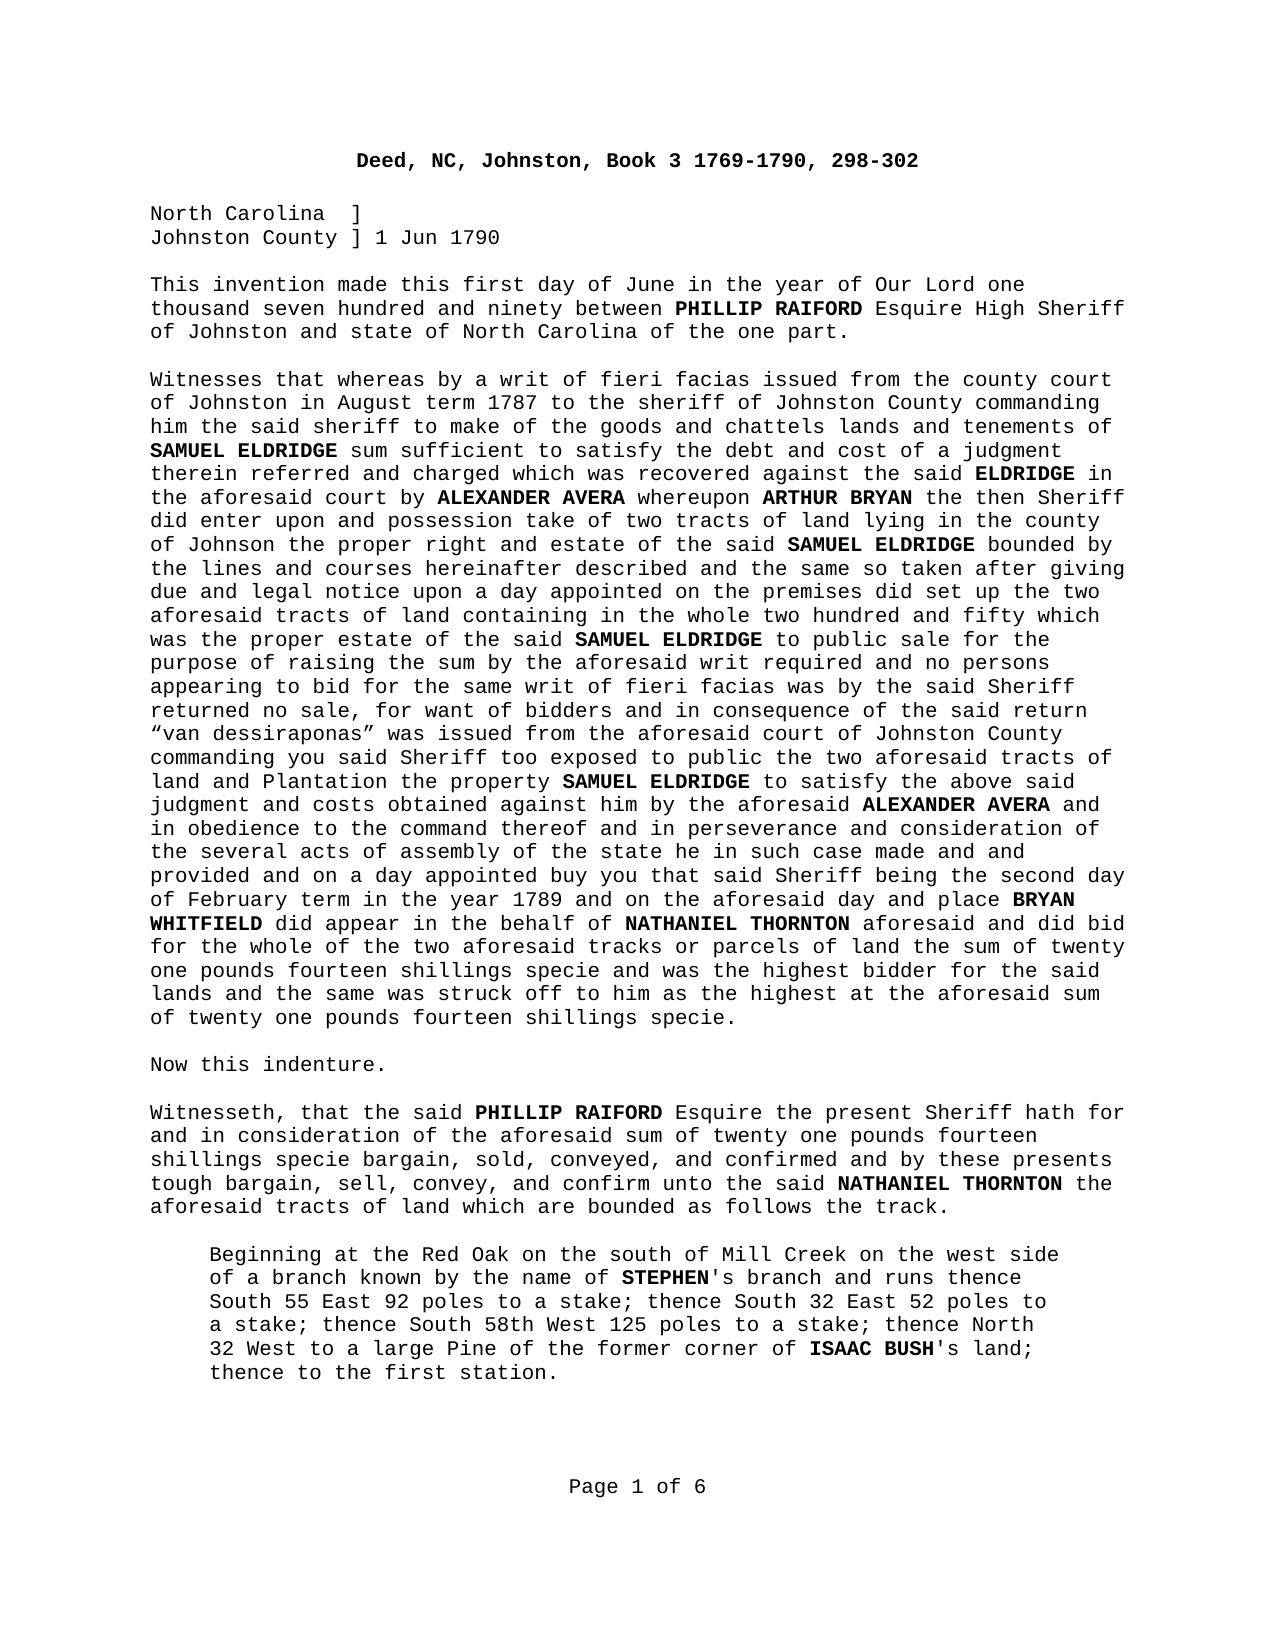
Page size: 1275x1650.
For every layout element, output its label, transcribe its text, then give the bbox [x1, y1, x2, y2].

text Now this indenture. [150, 1054, 1125, 1078]
text Johnston County ] 1 Jun 1790 [150, 227, 1125, 250]
text Witnesses that whereas by a writ of fieri facias issued from the county court of Johnston in August term 1787 to the sheriff of Johnston County commanding him the said sheriff to make of the goods and chattels lands and tenements of Samuel Eldridge sum sufficient to satisfy the debt and cost of a judgment therein referred and charged which was recovered against the said Eldridge in the aforesaid court by Alexander Avera whereupon Arthur Bryan the then Sheriff did enter upon and possession take of two tracts of land lying in the county of Johnson the proper right and estate of the said Samuel Eldridge bounded by the lines and courses hereinafter described and the same so taken after giving due and legal notice upon a day appointed on the premises did set up the two aforesaid tracts of land containing in the whole two hundred and fifty which was the proper estate of the said Samuel Eldridge to public sale for the purpose of raising the sum by the aforesaid writ required and no persons appearing to bid for the same writ of fieri facias was by the said Sheriff returned no sale, for want of bidders and in consequence of the said return “van dessiraponas” was issued from the aforesaid court of Johnston County commanding you said Sheriff too exposed to public the two aforesaid tracts of land and Plantation the property Samuel Eldridge to satisfy the above said judgment and costs obtained against him by the aforesaid Alexander Avera and in obedience to the command thereof and in perseverance and consideration of the several acts of assembly of the state he in such case made and and provided and on a day appointed buy you that said Sheriff being the second day of February term in the year 1789 and on the aforesaid day and place Bryan Whitfield did appear in the behalf of Nathaniel Thornton aforesaid and did bid for the whole of the two aforesaid tracks or parcels of land the sum of twenty one pounds fourteen shillings specie and was the highest bidder for the said lands and the same was struck off to him as the highest at the aforesaid sum of twenty one pounds fourteen shillings specie. [150, 369, 1125, 1031]
text This invention made this first day of June in the year of Our Lord one thousand seven hundred and ninety between Phillip Raiford Esquire High Sheriff of Johnston and state of North Carolina of the one part. [150, 274, 1125, 345]
text North Carolina ] [150, 203, 1125, 227]
text Beginning at the Red Oak on the south of Mill Creek on the west side of a branch known by the name of Stephen's branch and runs thence South 55 East 92 poles to a stake; thence South 32 East 52 poles to a stake; thence South 58th West 125 poles to a stake; thence North 32 West to a large Pine of the former corner of Isaac Bush's land; thence to the first station. [209, 1243, 1066, 1385]
text Witnesseth, that the said Phillip Raiford Esquire the present Sheriff hath for and in consideration of the aforesaid sum of twenty one pounds fourteen shillings specie bargain, sold, conveyed, and confirmed and by these presents tough bargain, sell, convey, and confirm unto the said Nathaniel Thornton the aforesaid tracts of land which are bounded as follows the track. [150, 1102, 1125, 1220]
